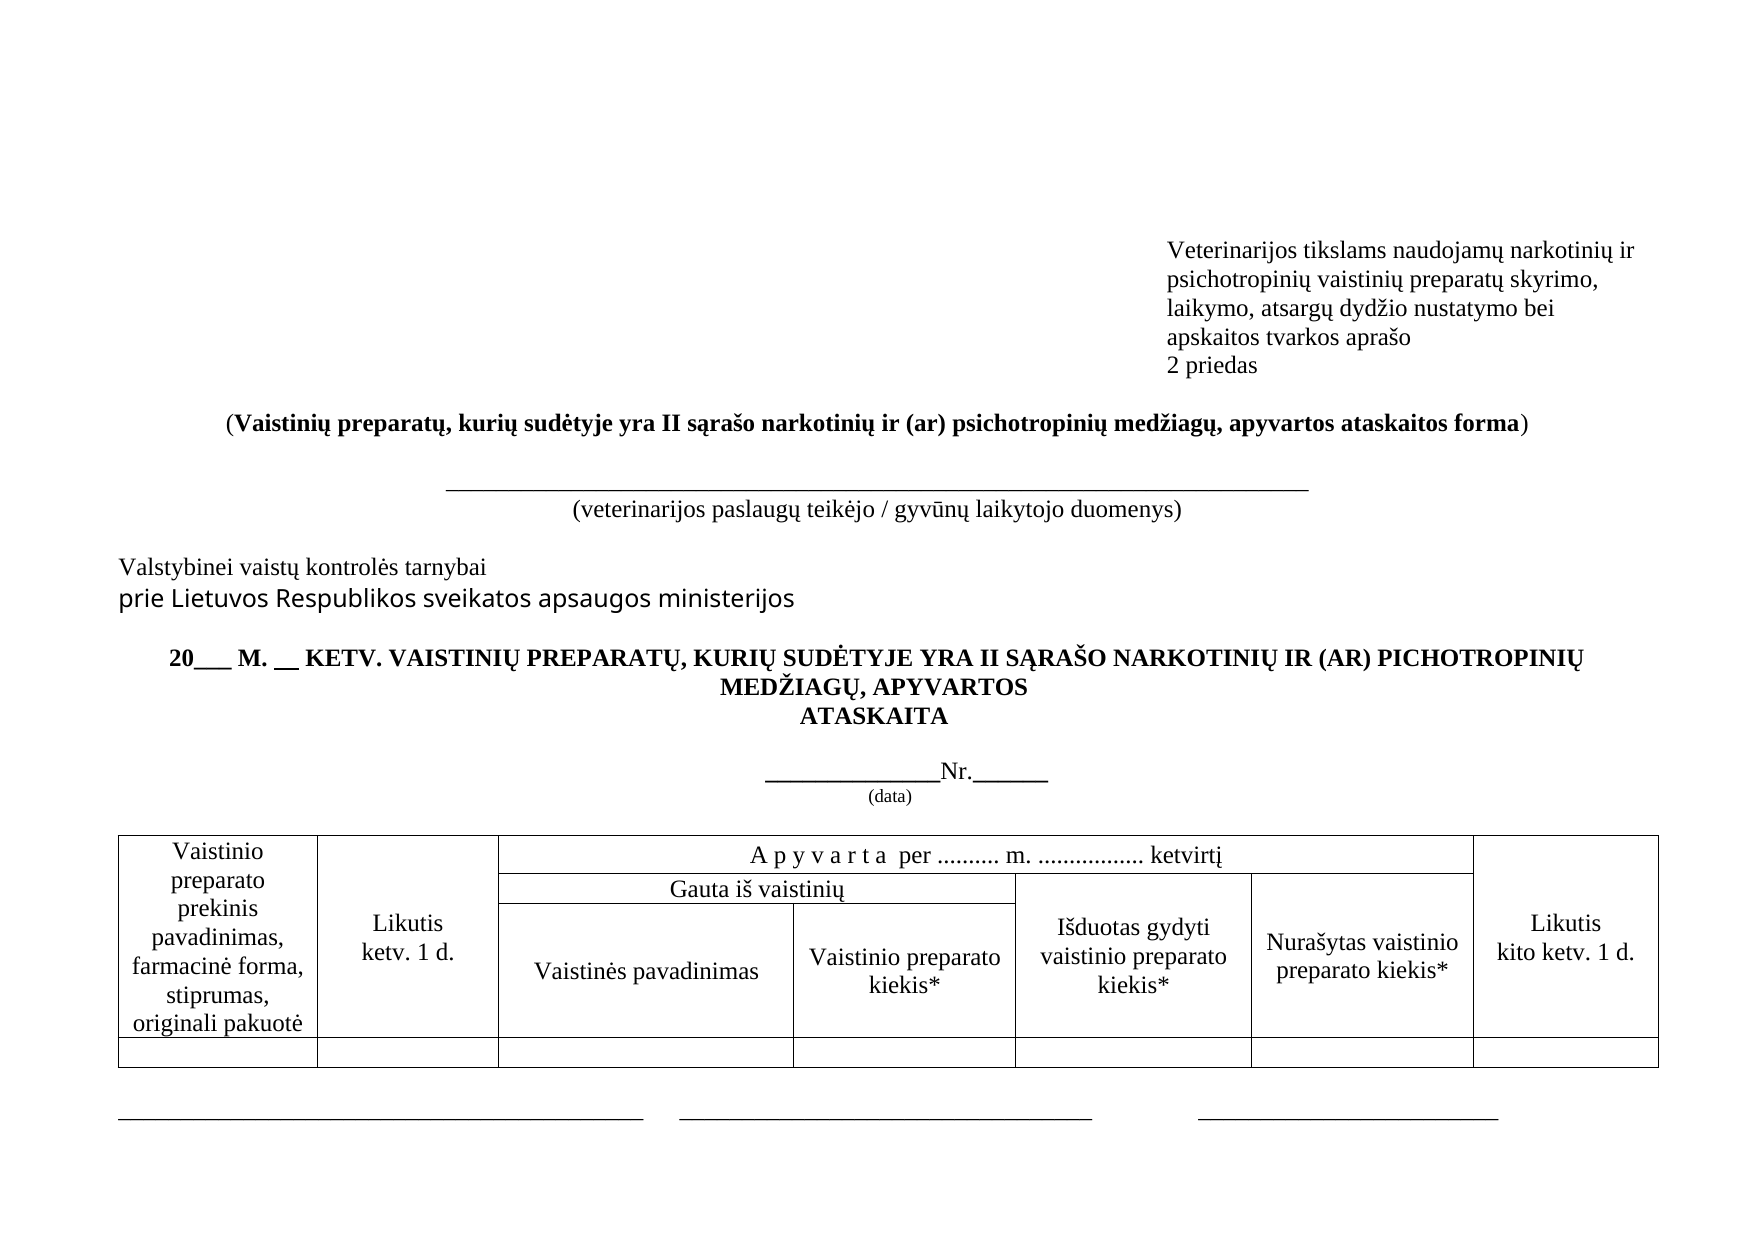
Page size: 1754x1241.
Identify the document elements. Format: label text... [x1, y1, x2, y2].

table_cell [499, 1038, 793, 1067]
text (Vaistinių preparatų, kurių sudėtyje yra II sąrašo narkotinių ir (ar) psichotropinių medžiagų, apyvartos ataskaitos forma) [118, 408, 1636, 437]
table_cell [1474, 1038, 1658, 1067]
table_cell Vaistinės pavadinimas [499, 904, 793, 1037]
table_cell [794, 1038, 1015, 1067]
table_cell Išduotas gydyti vaistinio preparato kiekis* [1016, 874, 1251, 1037]
table_cell Nurašytas vaistinio preparato kiekis* [1252, 874, 1473, 1037]
text _____________________________________________________________________ [118, 465, 1636, 494]
table_header Likutis ketv. 1 d. [318, 836, 498, 1037]
table_header A p y v a r t a per .......... m. ................. ketvirtį [499, 836, 1473, 873]
text prie Lietuvos Respublikos sveikatos apsaugos ministerijos [118, 580, 1636, 614]
text (data) [793, 784, 1636, 806]
text __________________________________________ _________________________________ ________________________ [118, 1094, 1636, 1123]
text ______________Nr.______ [118, 756, 1636, 784]
text 20___ M. KETV. Vaistinių preparatų, kurių sudėtyje yra ii sąrašo narkotinių ir (ar) pichotropinių medžiagų, APYVARTOS [118, 643, 1636, 701]
table_cell [119, 1038, 317, 1067]
text ATASKAITA [118, 701, 1636, 729]
text Valstybinei vaistų kontrolės tarnybai [118, 552, 1636, 580]
text (veterinarijos paslaugų teikėjo / gyvūnų laikytojo duomenys) [118, 494, 1636, 523]
table_cell [1016, 1038, 1251, 1067]
table_cell Vaistinio preparato kiekis* [794, 904, 1015, 1037]
table_header Likutis kito ketv. 1 d. [1474, 836, 1658, 1037]
table_cell [318, 1038, 498, 1067]
text 2 priedas [1167, 350, 1636, 379]
table_header Vaistinio preparato prekinis pavadinimas, farmacinė forma, stiprumas, originali pakuotė [119, 836, 317, 1037]
table_cell [1252, 1038, 1473, 1067]
table_cell Gauta iš vaistinių [499, 874, 1015, 903]
text Veterinarijos tikslams naudojamų narkotinių ir psichotropinių vaistinių preparatų skyrimo, laikymo, atsargų dydžio nustatymo bei apskaitos tvarkos aprašo [1167, 235, 1636, 350]
